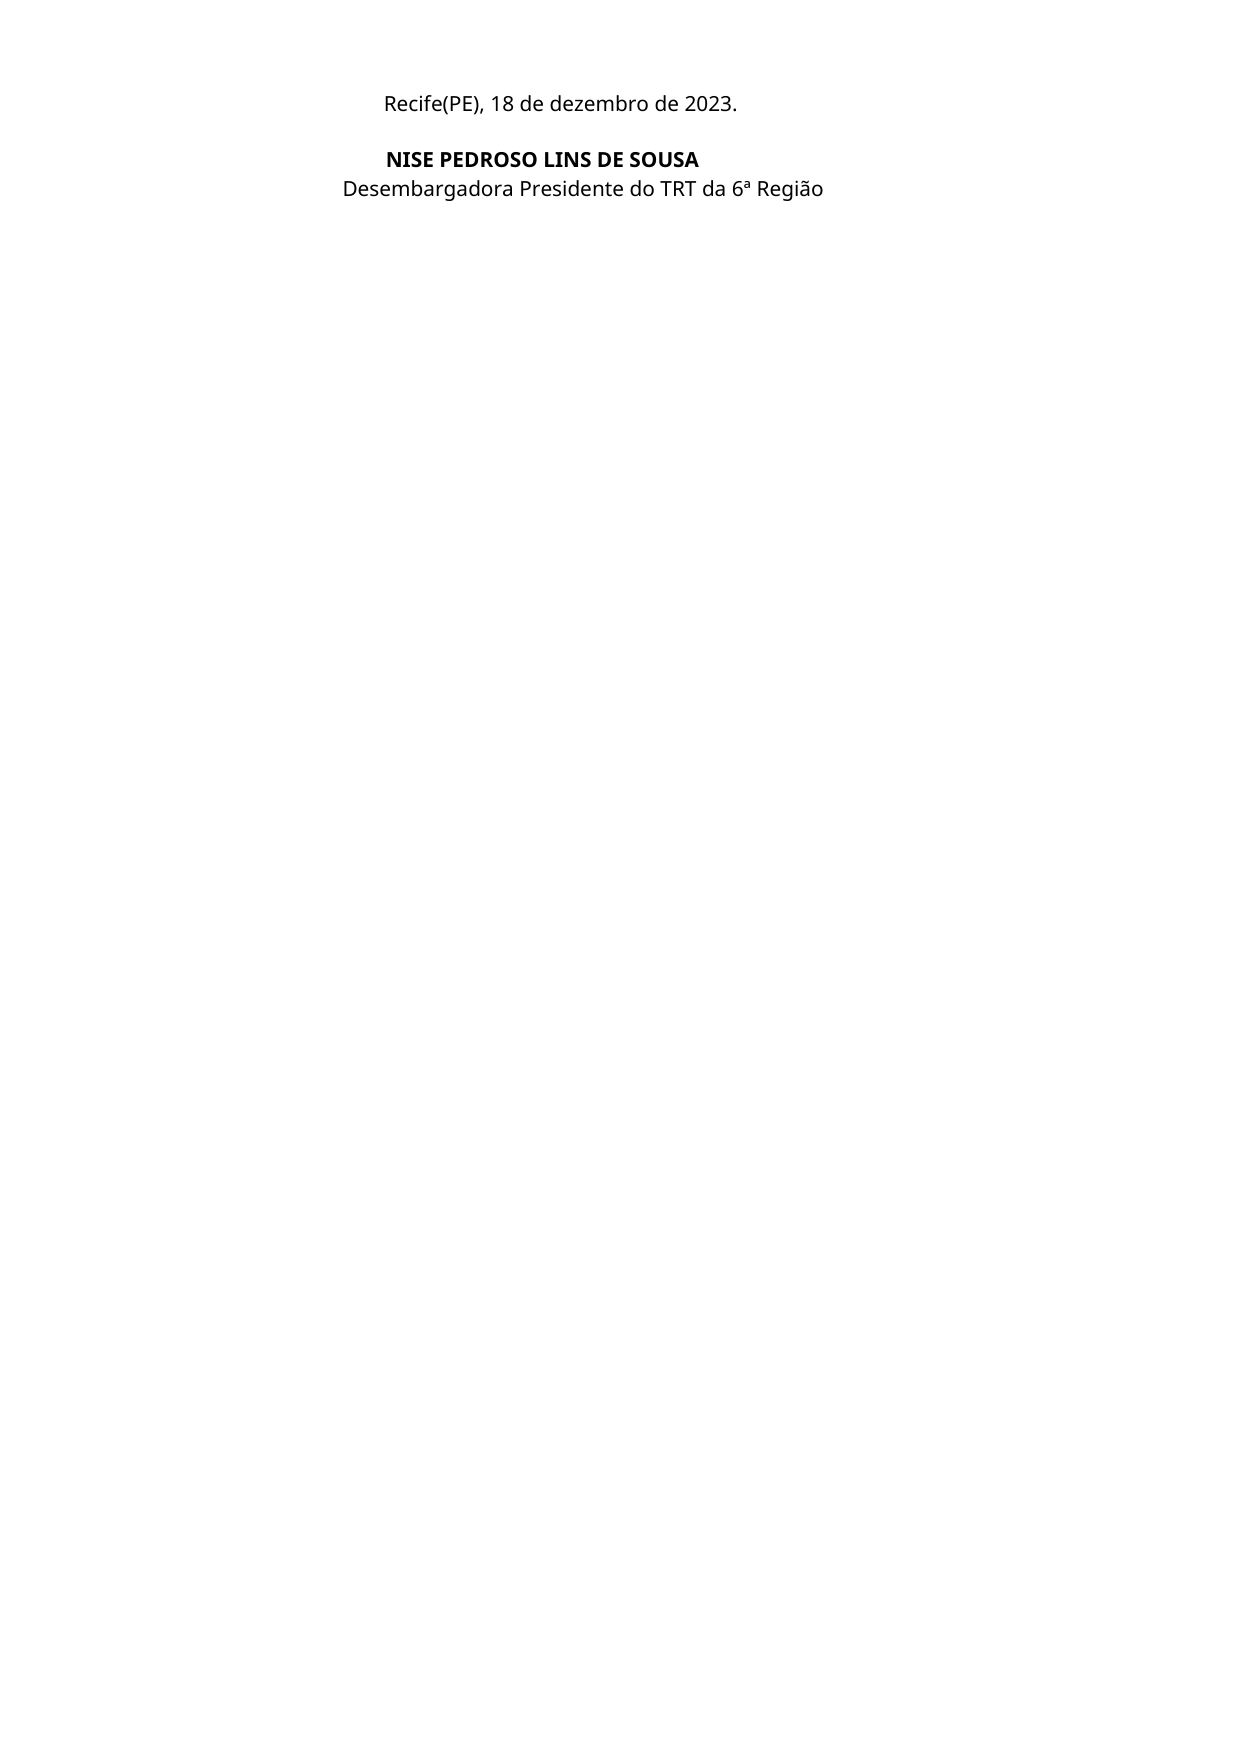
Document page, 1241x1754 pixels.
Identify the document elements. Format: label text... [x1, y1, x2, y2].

text NISE PEDROSO LINS DE SOUSA [310, 146, 1063, 174]
text Desembargadora Presidente do TRT da 6ª Região [310, 174, 1063, 202]
text Recife(PE), 18 de dezembro de 2023. [177, 89, 1063, 117]
